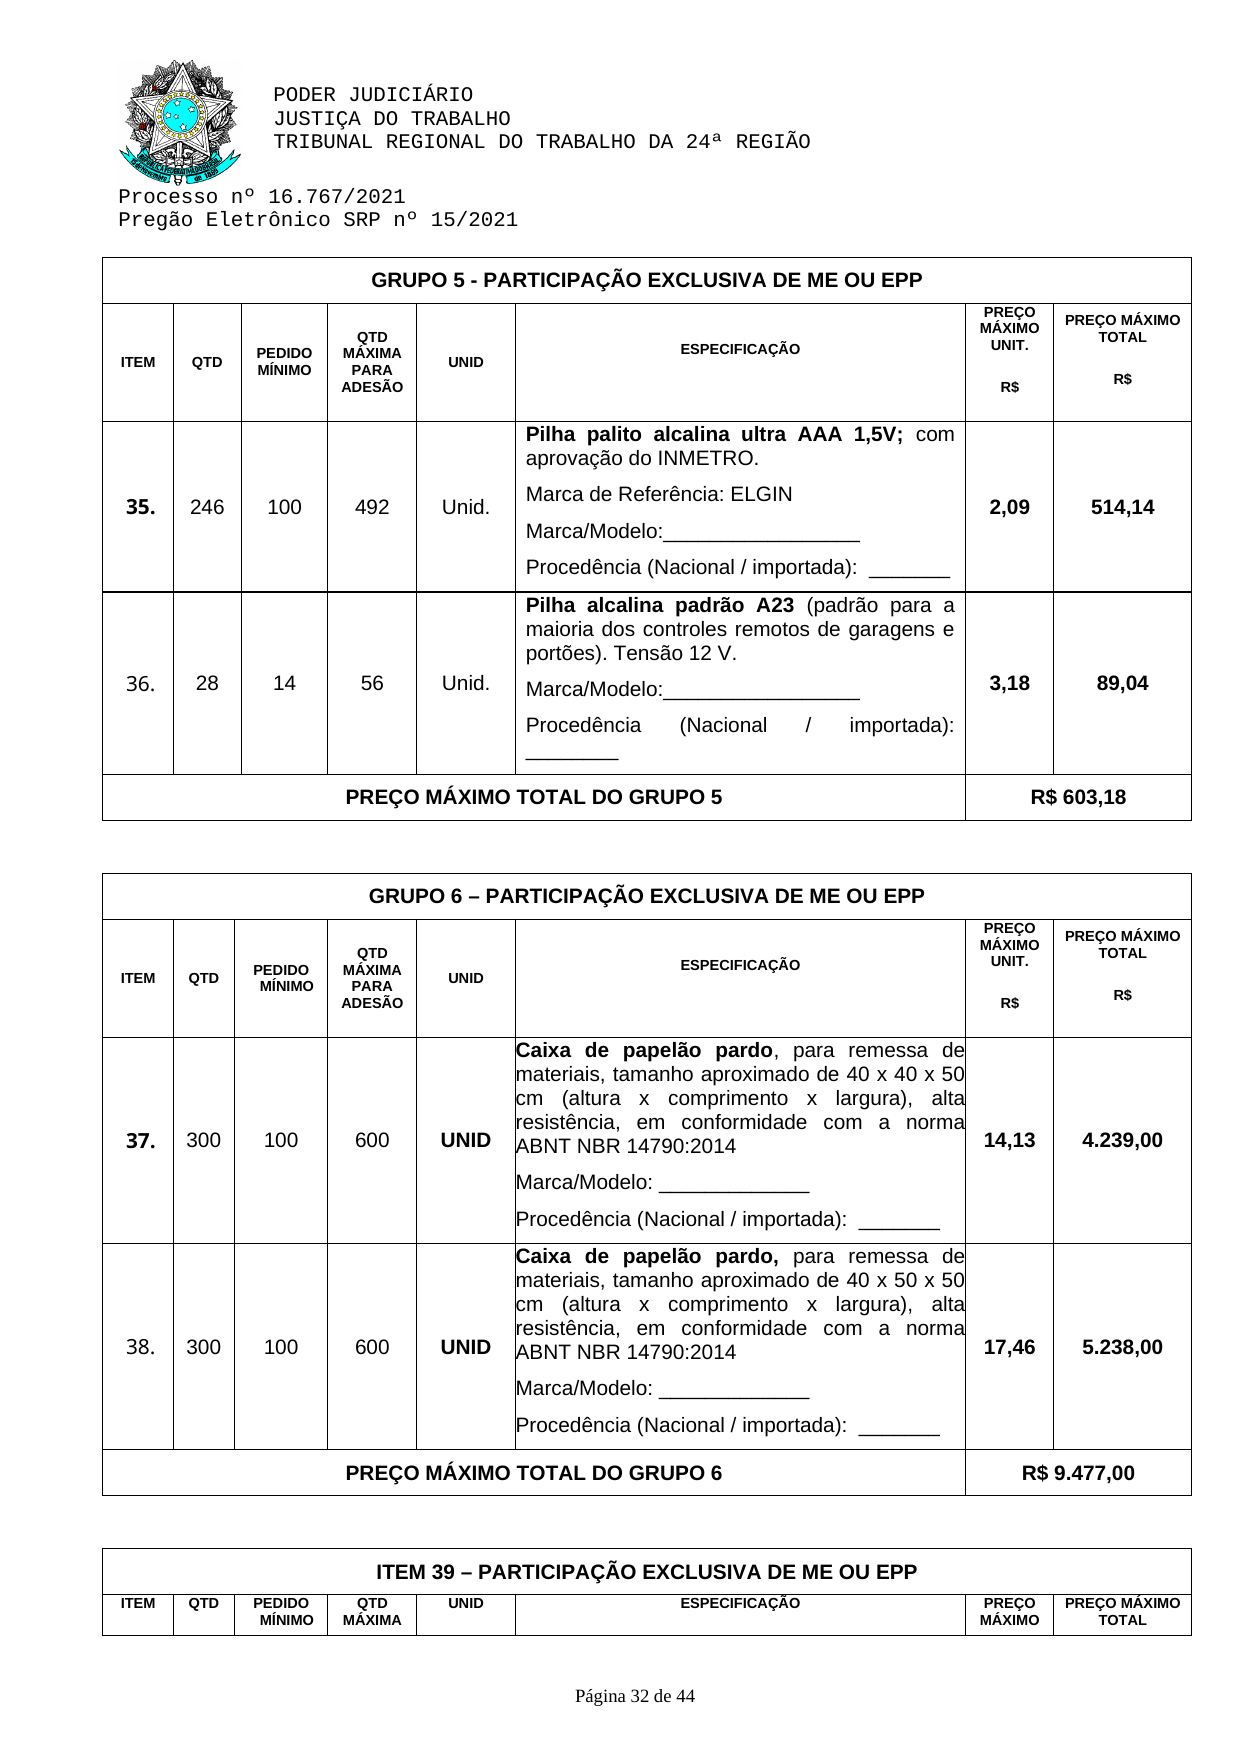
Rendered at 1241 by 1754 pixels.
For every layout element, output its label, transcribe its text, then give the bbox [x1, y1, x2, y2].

table_cell PREÇO MÁXIMO TOTAL R$ [1054, 304, 1191, 421]
table_cell 17,46 [966, 1244, 1053, 1449]
table_cell 300 [174, 1244, 234, 1449]
table_cell 600 [328, 1038, 416, 1243]
table_cell [103, 1038, 173, 1243]
table_cell UNID [417, 1244, 515, 1449]
table_cell PEDIDO MÍNIMO [242, 304, 327, 421]
table_cell Unid. [417, 422, 515, 591]
table_cell 4.239,00 [1054, 1038, 1191, 1243]
table_cell ITEM [103, 1595, 173, 1635]
table_cell PREÇO MÁXIMO TOTAL [1054, 1595, 1191, 1635]
table_cell PREÇO MÁXIMO UNIT. R$ [966, 304, 1053, 421]
table_cell 100 [235, 1244, 327, 1449]
table_header ITEM 39 – PARTICIPAÇÃO EXCLUSIVA DE ME OU EPP [103, 1549, 1191, 1594]
table_cell UNID [417, 920, 515, 1037]
table_cell PREÇO MÁXIMO UNIT. R$ [966, 920, 1053, 1037]
table_cell 14 [242, 593, 327, 774]
table_cell 100 [235, 1038, 327, 1243]
table_cell [103, 593, 173, 774]
table_cell UNID [417, 1038, 515, 1243]
table_cell QTD [174, 304, 241, 421]
table_cell PREÇO MÁXIMO TOTAL DO GRUPO 5 [103, 775, 965, 819]
table_cell 100 [242, 422, 327, 591]
table_cell 3,18 [966, 593, 1053, 774]
table_cell PEDIDO MÍNIMO [235, 920, 327, 1037]
table_cell PREÇO MÁXIMO TOTAL R$ [1054, 920, 1191, 1037]
table_cell ESPECIFICAÇÃO [516, 920, 965, 1037]
table_cell 5.238,00 [1054, 1244, 1191, 1449]
table_cell Unid. [417, 593, 515, 774]
table_cell QTD MÁXIMA PARA ADESÃO [328, 920, 416, 1037]
table_cell ITEM [103, 920, 173, 1037]
table_cell ESPECIFICAÇÃO [516, 304, 965, 421]
table_cell 14,13 [966, 1038, 1053, 1243]
table_cell [103, 1244, 173, 1449]
table_cell PREÇO MÁXIMO [966, 1595, 1053, 1635]
table_cell 600 [328, 1244, 416, 1449]
table_cell 56 [328, 593, 416, 774]
table_header GRUPO 5 - PARTICIPAÇÃO EXCLUSIVA DE ME OU EPP [103, 258, 1191, 302]
table_cell UNID [417, 304, 515, 421]
table_cell Pilha alcalina padrão A23 (padrão para a maioria dos controles remotos de garagens e portões). Tensão 12 V. Marca/Modelo:_________________ Procedência (Nacional / importada): ________ [516, 593, 965, 774]
table_cell QTD MÁXIMA PARA ADESÃO [328, 304, 416, 421]
table_cell PEDIDO MÍNIMO [235, 1595, 327, 1635]
table_cell 246 [174, 422, 241, 591]
table_cell QTD MÁXIMA [328, 1595, 416, 1635]
table_cell UNID [417, 1595, 515, 1635]
table_cell QTD [174, 920, 234, 1037]
table_cell R$ 603,18 [966, 775, 1191, 819]
table_cell [103, 422, 173, 591]
table_cell QTD [174, 1595, 234, 1635]
table_cell ITEM [103, 304, 173, 421]
table_cell 2,09 [966, 422, 1053, 591]
picture [118, 59, 243, 186]
table_cell PREÇO MÁXIMO TOTAL DO GRUPO 6 [103, 1450, 965, 1495]
table_cell R$ 9.477,00 [966, 1450, 1191, 1495]
table_cell Caixa de papelão pardo, para remessa de materiais, tamanho aproximado de 40 x 50 x 50 cm (altura x comprimento x largura), alta resistência, em conformidade com a norma ABNT NBR 14790:2014 Marca/Modelo: _____________ Procedência (Nacional / importada): _______ [516, 1244, 965, 1449]
table_cell 28 [174, 593, 241, 774]
table_cell Pilha palito alcalina ultra AAA 1,5V; com aprovação do INMETRO. Marca de Referência: ELGIN Marca/Modelo:_________________ Procedência (Nacional / importada): _______ [516, 422, 965, 591]
table_cell 89,04 [1054, 593, 1191, 774]
table_cell 300 [174, 1038, 234, 1243]
table_header GRUPO 6 – PARTICIPAÇÃO EXCLUSIVA DE ME OU EPP [103, 874, 1191, 918]
table_cell Caixa de papelão pardo, para remessa de materiais, tamanho aproximado de 40 x 40 x 50 cm (altura x comprimento x largura), alta resistência, em conformidade com a norma ABNT NBR 14790:2014 Marca/Modelo: _____________ Procedência (Nacional / importada): _______ [516, 1038, 965, 1243]
table_cell 492 [328, 422, 416, 591]
table_cell 514,14 [1054, 422, 1191, 591]
table_cell ESPECIFICAÇÃO [516, 1595, 965, 1635]
